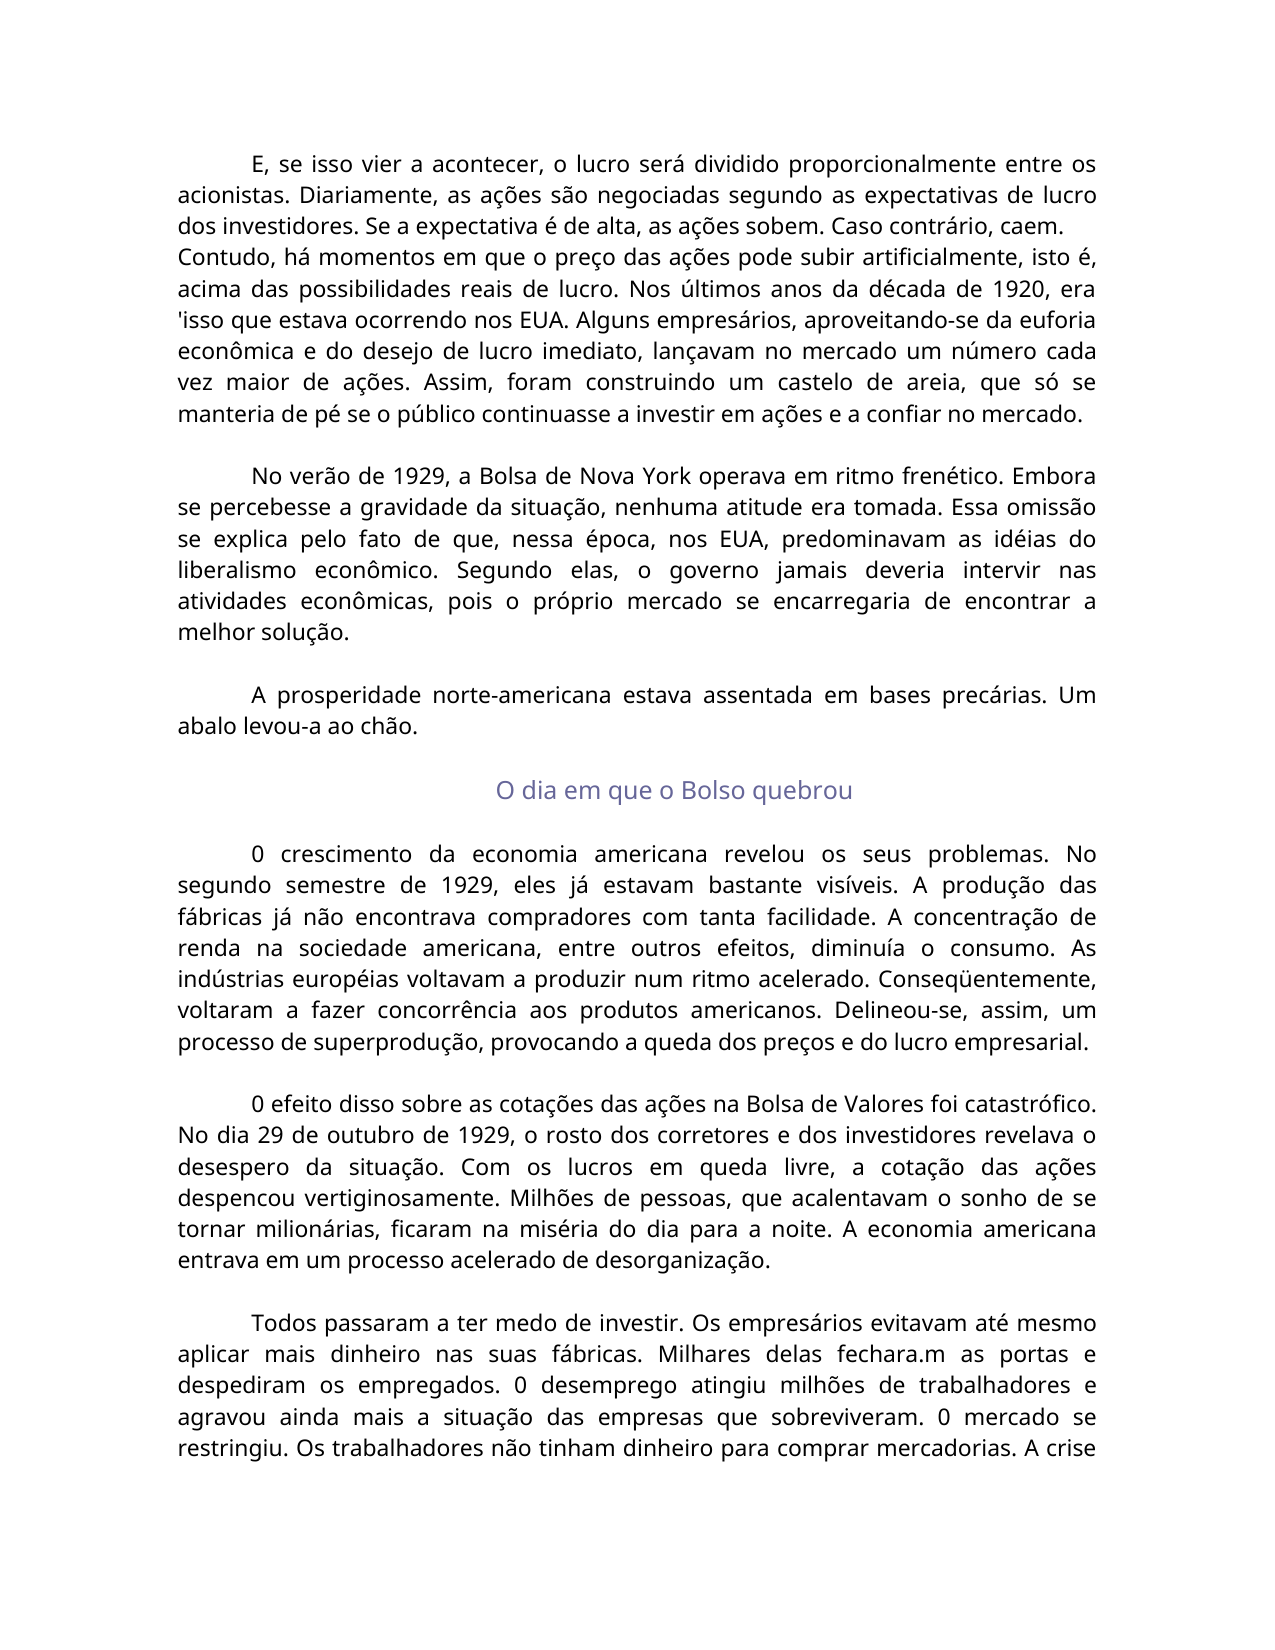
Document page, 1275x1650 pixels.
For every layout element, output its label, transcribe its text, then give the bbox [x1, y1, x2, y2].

text E, se isso vier a acontecer, o lucro será dividido proporcionalmente entre os acionistas. Diariamente, as ações são negociadas segundo as expectativas de lucro dos investidores. Se a expectativa é de alta, as ações sobem. Caso contrário, caem. [177, 148, 1098, 241]
text 0 crescimento da economia americana revelou os seus problemas. No segundo semestre de 1929, eles já estavam bastante visíveis. A produção das fábricas já não encontrava compradores com tanta facilidade. A concentração de renda na sociedade americana, entre outros efeitos, diminuía o consumo. As indústrias européias voltavam a produzir num ritmo acelerado. Conseqüentemente, voltaram a fazer concorrência aos produtos americanos. Delineou-se, assim, um processo de superprodução, provocando a queda dos preços e do lucro empresarial. [177, 838, 1098, 1057]
text Contudo, há momentos em que o preço das ações pode subir artificialmente, isto é, acima das possibilidades reais de lucro. Nos últimos anos da década de 1920, era 'isso que estava ocorrendo nos EUA. Alguns empresários, aproveitando-se da euforia econômica e do desejo de lucro imediato, lançavam no mercado um número cada vez maior de ações. Assim, foram construindo um castelo de areia, que só se manteria de pé se o público continuasse a investir em ações e a confiar no mercado. [177, 241, 1098, 429]
text A prosperidade norte-americana estava assentada em bases precárias. Um abalo levou-a ao chão. [177, 679, 1098, 741]
text 0 efeito disso sobre as cotações das ações na Bolsa de Valores foi catastrófico. No dia 29 de outubro de 1929, o rosto dos corretores e dos investidores revelava o desespero da situação. Com os lucros em queda livre, a cotação das ações despencou vertiginosamente. Milhões de pessoas, que acalentavam o sonho de se tornar milionárias, ficaram na miséria do dia para a noite. A economia americana entrava em um processo acelerado de desorganização. [177, 1088, 1098, 1275]
text No verão de 1929, a Bolsa de Nova York operava em ritmo frenético. Embora se percebesse a gravidade da situação, nenhuma atitude era tomada. Essa omissão se explica pelo fato de que, nessa época, nos EUA, predominavam as idéias do liberalismo econômico. Segundo elas, o governo jamais deveria intervir nas atividades econômicas, pois o próprio mercado se encarregaria de encontrar a melhor solução. [177, 460, 1098, 648]
text Todos passaram a ter medo de investir. Os empresários evitavam até mesmo aplicar mais dinheiro nas suas fábricas. Milhares delas fechara.m as portas e despediram os empregados. 0 desemprego atingiu milhões de trabalhadores e agravou ainda mais a situação das empresas que sobreviveram. 0 mercado se restringiu. Os trabalhadores não tinham dinheiro para comprar mercadorias. A crise [177, 1307, 1098, 1463]
text O dia em que o Bolso quebrou [177, 773, 1098, 807]
